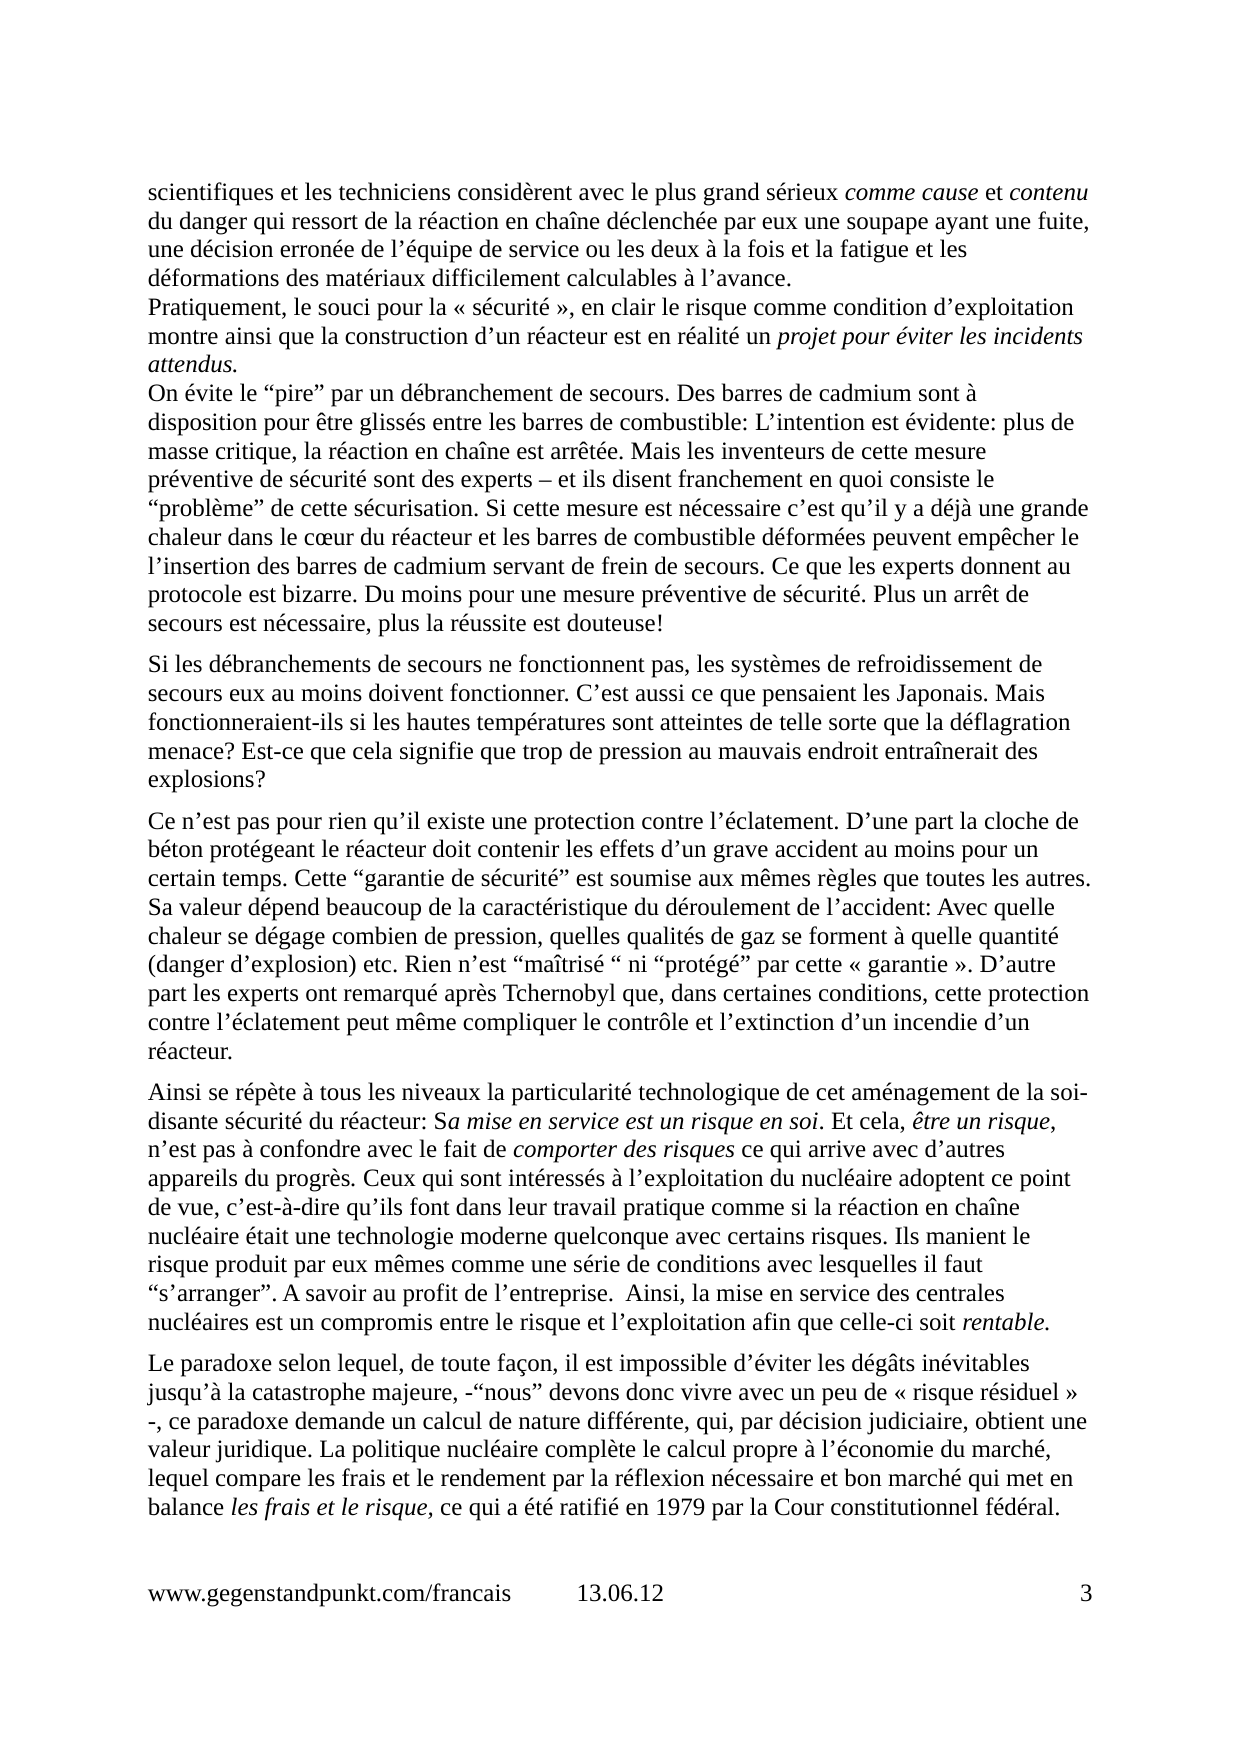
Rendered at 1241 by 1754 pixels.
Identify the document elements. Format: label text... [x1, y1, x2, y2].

text On évite le “pire” par un débranchement de secours. Des barres de cadmium sont à disposition pour être glissés entre les barres de combustible: L’intention est évidente: plus de masse critique, la réaction en chaîne est arrêtée. Mais les inventeurs de cette mesure préventive de sécurité sont des experts – et ils disent franchement en quoi consiste le “problème” de cette sécurisation. Si cette mesure est nécessaire c’est qu’il y a déjà une grande chaleur dans le cœur du réacteur et les barres de combustible déformées peuvent empêcher le l’insertion des barres de cadmium servant de frein de secours. Ce que les experts donnent au protocole est bizarre. Du moins pour une mesure préventive de sécurité. Plus un arrêt de secours est nécessaire, plus la réussite est douteuse! [148, 378, 1092, 637]
text Ainsi se répète à tous les niveaux la particularité technologique de cet aménagement de la soi-disante sécurité du réacteur: Sa mise en service est un risque en soi. Et cela, être un risque, n’est pas à confondre avec le fait de comporter des risques ce qui arrive avec d’autres appareils du progrès. Ceux qui sont intéressés à l’exploitation du nucléaire adoptent ce point de vue, c’est-à-dire qu’ils font dans leur travail pratique comme si la réaction en chaîne nucléaire était une technologie moderne quelconque avec certains risques. Ils manient le risque produit par eux mêmes comme une série de conditions avec lesquelles il faut “s’arranger”. A savoir au profit de l’entreprise. Ainsi, la mise en service des centrales nucléaires est un compromis entre le risque et l’exploitation afin que celle-ci soit rentable. [148, 1077, 1092, 1336]
text Si les débranchements de secours ne fonctionnent pas, les systèmes de refroidissement de secours eux au moins doivent fonctionner. C’est aussi ce que pensaient les Japonais. Mais fonctionneraient-ils si les hautes températures sont atteintes de telle sorte que la déflagration menace? Est-ce que cela signifie que trop de pression au mauvais endroit entraînerait des explosions? [148, 649, 1092, 793]
text Pratiquement, le souci pour la « sécurité », en clair le risque comme condition d’exploitation montre ainsi que la construction d’un réacteur est en réalité un projet pour éviter les incidents attendus. [148, 292, 1092, 378]
text Le paradoxe selon lequel, de toute façon, il est impossible d’éviter les dégâts inévitables jusqu’à la catastrophe majeure, -“nous” devons donc vivre avec un peu de « risque résiduel » -, ce paradoxe demande un calcul de nature différente, qui, par décision judiciaire, obtient une valeur juridique. La politique nucléaire complète le calcul propre à l’économie du marché, lequel compare les frais et le rendement par la réflexion nécessaire et bon marché qui met en balance les frais et le risque, ce qui a été ratifié en 1979 par la Cour constitutionnel fédéral. [148, 1348, 1092, 1521]
text scientifiques et les techniciens considèrent avec le plus grand sérieux comme cause et contenu du danger qui ressort de la réaction en chaîne déclenchée par eux une soupape ayant une fuite, une décision erronée de l’équipe de service ou les deux à la fois et la fatigue et les déformations des matériaux difficilement calculables à l’avance. [148, 177, 1092, 292]
text Ce n’est pas pour rien qu’il existe une protection contre l’éclatement. D’une part la cloche de béton protégeant le réacteur doit contenir les effets d’un grave accident au moins pour un certain temps. Cette “garantie de sécurité” est soumise aux mêmes règles que toutes les autres. Sa valeur dépend beaucoup de la caractéristique du déroulement de l’accident: Avec quelle chaleur se dégage combien de pression, quelles qualités de gaz se forment à quelle quantité (danger d’explosion) etc. Rien n’est “maîtrisé “ ni “protégé” par cette « garantie ». D’autre part les experts ont remarqué après Tchernobyl que, dans certaines conditions, cette protection contre l’éclatement peut même compliquer le contrôle et l’extinction d’un incendie d’un réacteur. [148, 806, 1092, 1064]
